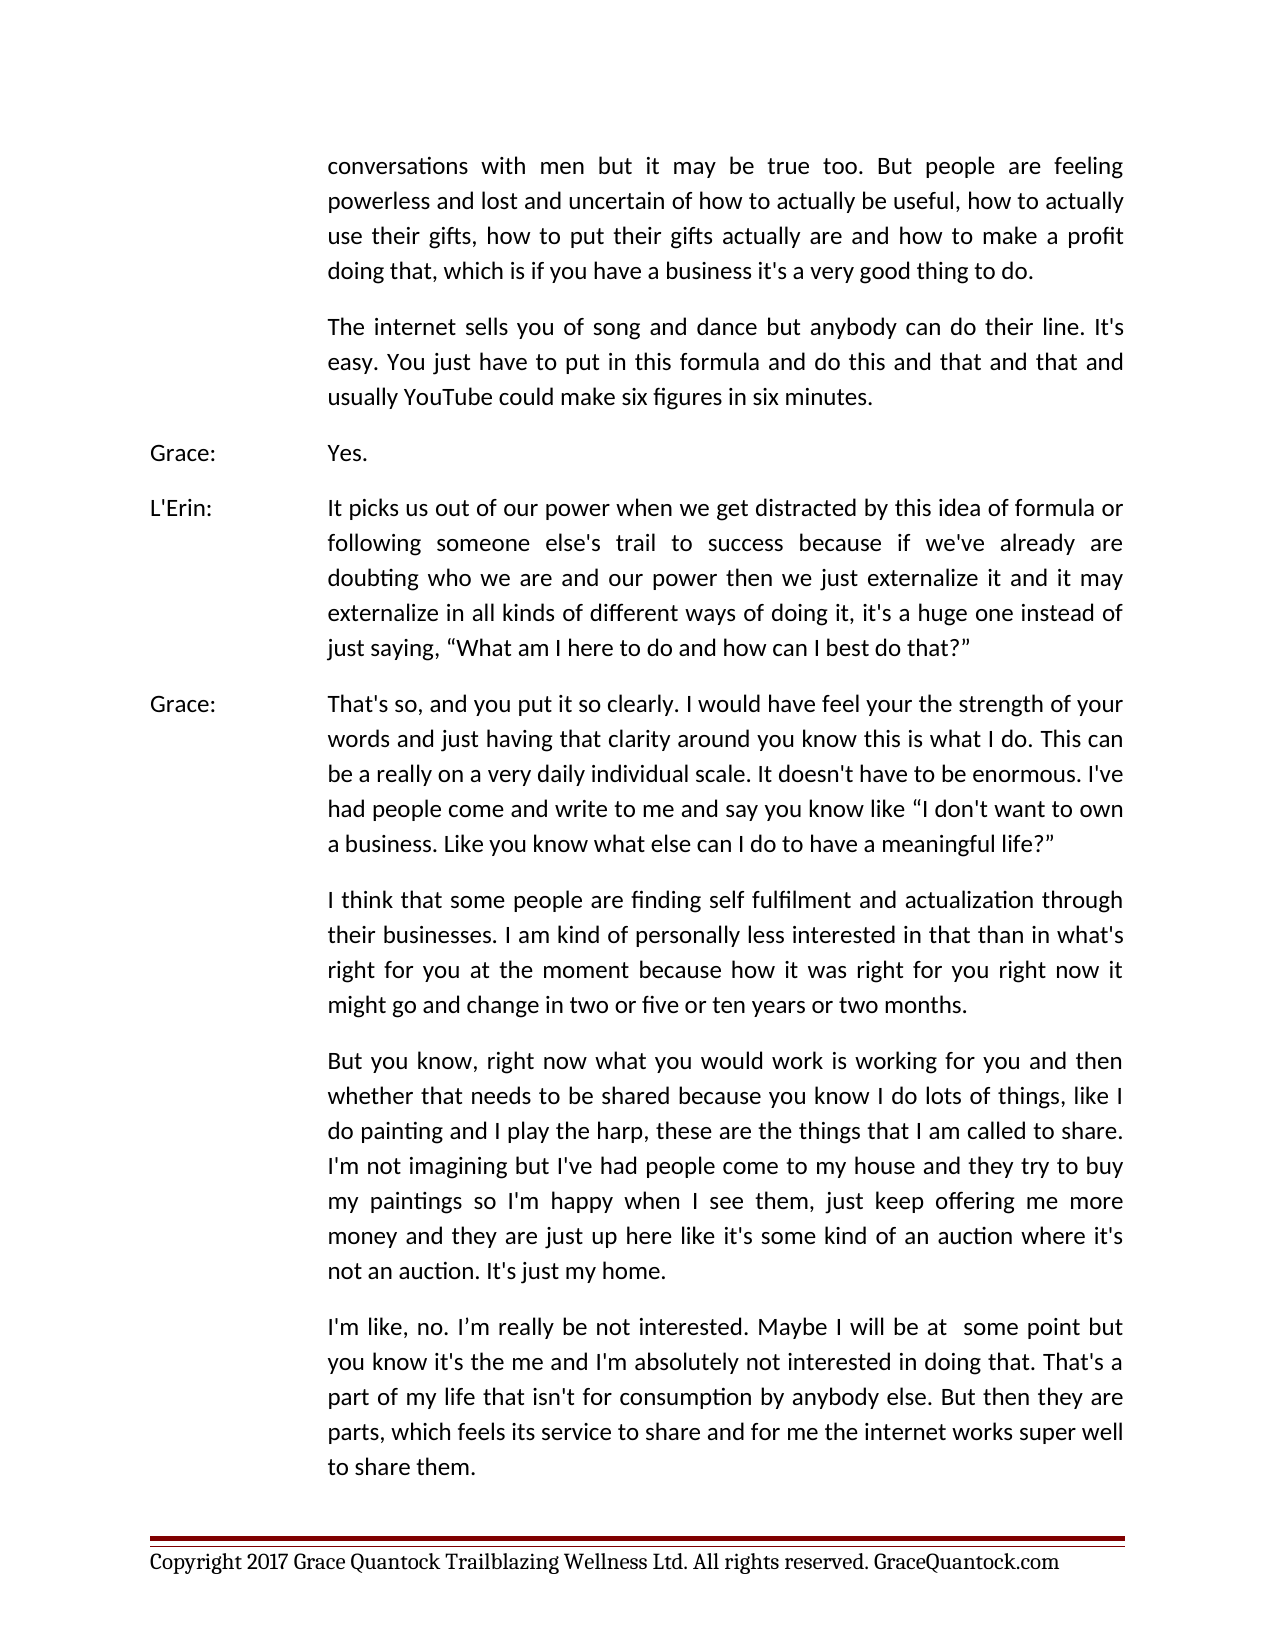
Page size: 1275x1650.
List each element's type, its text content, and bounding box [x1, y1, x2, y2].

text conversations with men but it may be true too. But people are feeling powerless and lost and uncertain of how to actually be useful, how to actually use their gifts, how to put their gifts actually are and how to make a profit doing that, which is if you have a business it's a very good thing to do. [150, 150, 1125, 286]
text I think that some people are finding self fulfilment and actualization through their businesses. I am kind of personally less interested in that than in what's right for you at the moment because how it was right for you right now it might go and change in two or five or ten years or two months. [150, 884, 1125, 1020]
text L'Erin: It picks us out of our power when we get distracted by this idea of formula or following someone else's trail to success because if we've already are doubting who we are and our power then we just externalize it and it may externalize in all kinds of different ways of doing it, it's a huge one instead of just saying, “What am I here to do and how can I best do that?” [150, 492, 1125, 663]
text I'm like, no. I’m really be not interested. Maybe I will be at some point but you know it's the me and I'm absolutely not interested in doing that. That's a part of my life that isn't for consumption by anybody else. But then they are parts, which feels its service to share and for me the internet works super well to share them. [150, 1311, 1125, 1481]
text The internet sells you of song and dance but anybody can do their line. It's easy. You just have to put in this formula and do this and that and that and usually YouTube could make six figures in six minutes. [150, 311, 1125, 411]
text Grace: That's so, and you put it so clearly. I would have feel your the strength of your words and just having that clarity around you know this is what I do. This can be a really on a very daily individual scale. It doesn't have to be enormous. I've had people come and write to me and say you know like “I don't want to own a business. Like you know what else can I do to have a meaningful life?” [150, 688, 1125, 859]
text But you know, right now what you would work is working for you and then whether that needs to be shared because you know I do lots of things, like I do painting and I play the harp, these are the things that I am called to share. I'm not imagining but I've had people come to my house and they try to buy my paintings so I'm happy when I see them, just keep offering me more money and they are just up here like it's some kind of an auction where it's not an auction. It's just my home. [150, 1045, 1125, 1286]
text Grace: Yes. [150, 437, 1125, 467]
